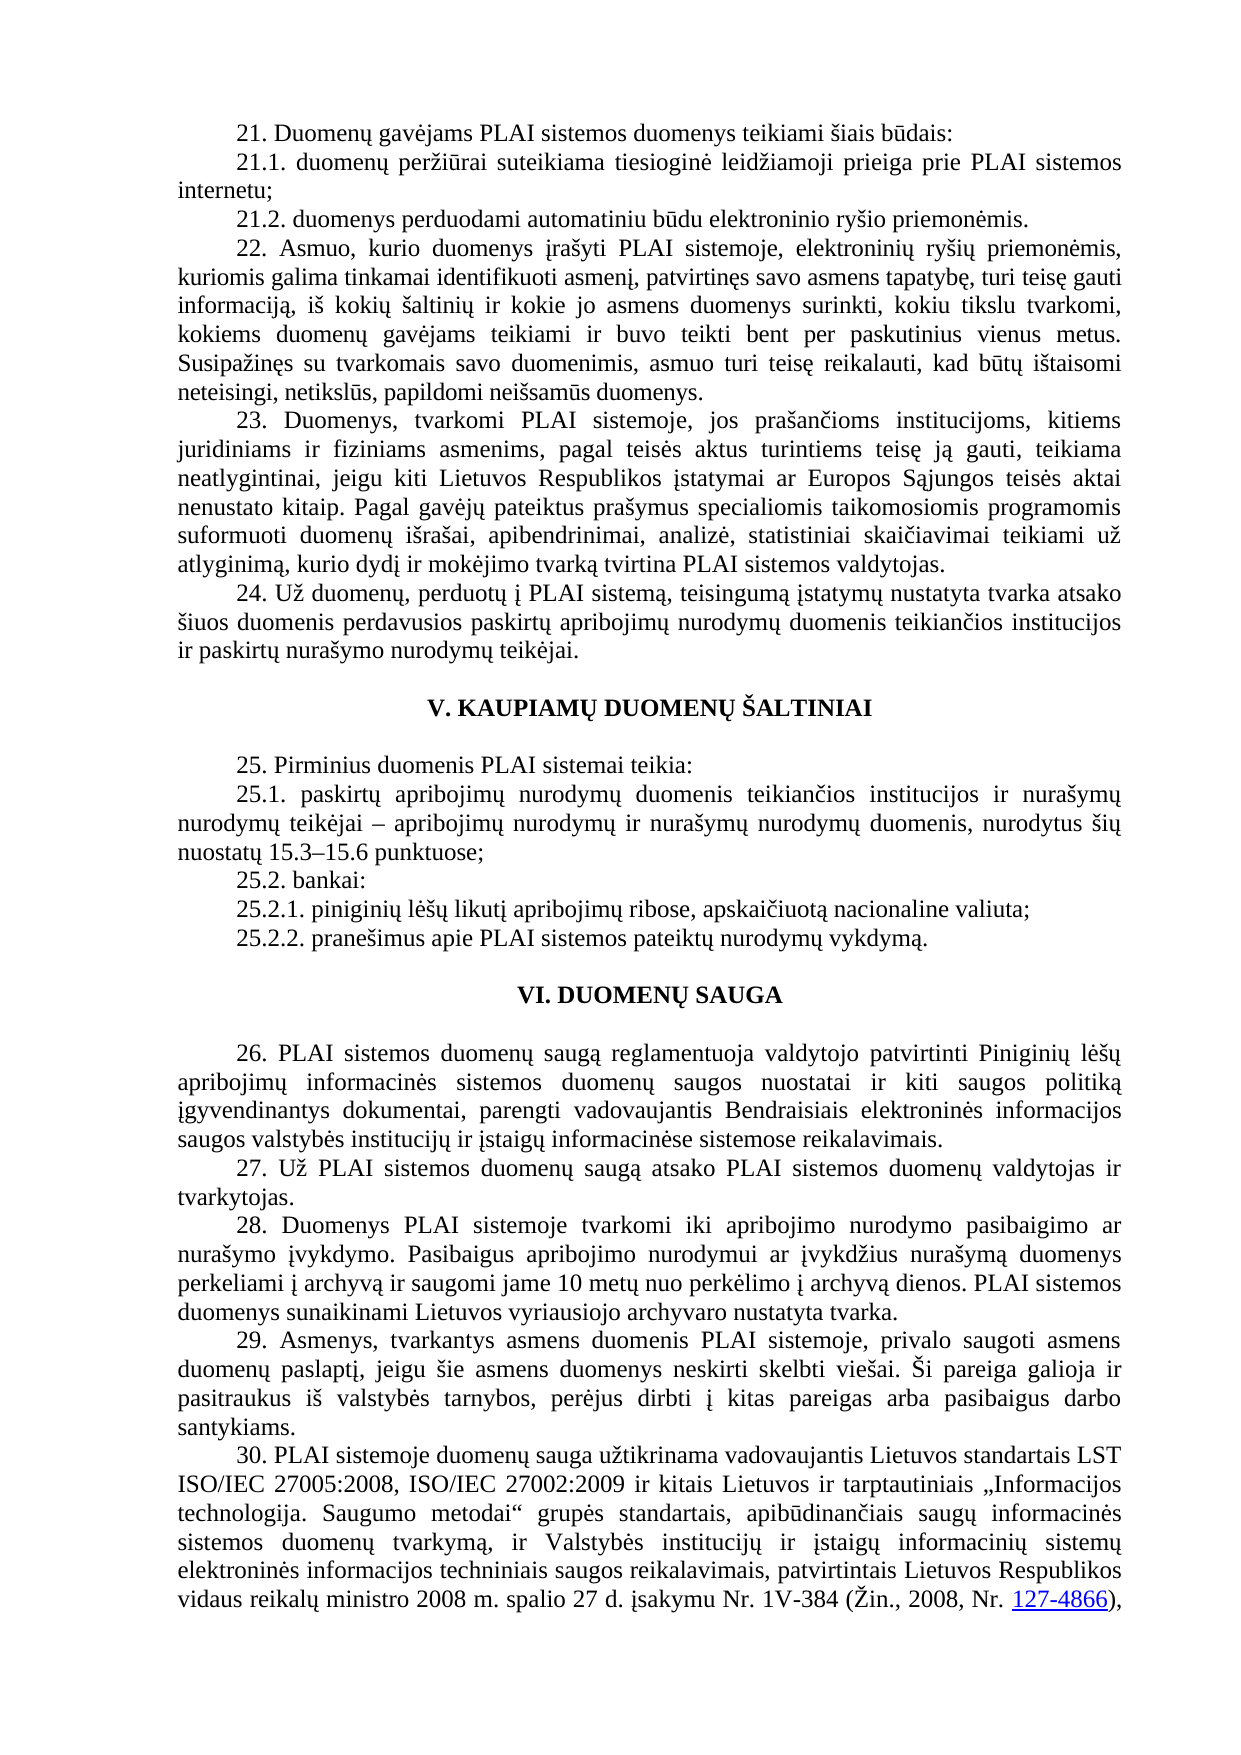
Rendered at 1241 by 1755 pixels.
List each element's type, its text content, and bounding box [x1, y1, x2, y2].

text 21. Duomenų gavėjams PLAI sistemos duomenys teikiami šiais būdais: [177, 118, 1122, 147]
text 25. Pirminius duomenis PLAI sistemai teikia: [177, 751, 1122, 779]
text 24. Už duomenų, perduotų į PLAI sistemą, teisingumą įstatymų nustatyta tvarka atsako šiuos duomenis perdavusios paskirtų apribojimų nurodymų duomenis teikiančios institucijos ir paskirtų nurašymo nurodymų teikėjai. [177, 578, 1122, 664]
text 25.1. paskirtų apribojimų nurodymų duomenis teikiančios institucijos ir nurašymų nurodymų teikėjai – apribojimų nurodymų ir nurašymų nurodymų duomenis, nurodytus šių nuostatų 15.3–15.6 punktuose; [177, 779, 1122, 866]
text 28. Duomenys PLAI sistemoje tvarkomi iki apribojimo nurodymo pasibaigimo ar nurašymo įvykdymo. Pasibaigus apribojimo nurodymui ar įvykdžius nurašymą duomenys perkeliami į archyvą ir saugomi jame 10 metų nuo perkėlimo į archyvą dienos. PLAI sistemos duomenys sunaikinami Lietuvos vyriausiojo archyvaro nustatyta tvarka. [177, 1211, 1122, 1326]
text 25.2.2. pranešimus apie PLAI sistemos pateiktų nurodymų vykdymą. [177, 923, 1122, 952]
text 23. Duomenys, tvarkomi PLAI sistemoje, jos prašančioms institucijoms, kitiems juridiniams ir fiziniams asmenims, pagal teisės aktus turintiems teisę ją gauti, teikiama neatlygintinai, jeigu kiti Lietuvos Respublikos įstatymai ar Europos Sąjungos teisės aktai nenustato kitaip. Pagal gavėjų pateiktus prašymus specialiomis taikomosiomis programomis suformuoti duomenų išrašai, apibendrinimai, analizė, statistiniai skaičiavimai teikiami už atlyginimą, kurio dydį ir mokėjimo tvarką tvirtina PLAI sistemos valdytojas. [177, 406, 1122, 578]
text 30. PLAI sistemoje duomenų sauga užtikrinama vadovaujantis Lietuvos standartais LST ISO/IEC 27005:2008, ISO/IEC 27002:2009 ir kitais Lietuvos ir tarptautiniais „Informacijos technologija. Saugumo metodai“ grupės standartais, apibūdinančiais saugų informacinės sistemos duomenų tvarkymą, ir Valstybės institucijų ir įstaigų informacinių sistemų elektroninės informacijos techniniais saugos reikalavimais, patvirtintais Lietuvos Respublikos vidaus reikalų ministro 2008 m. spalio 27 d. įsakymu Nr. 1V-384 (Žin., 2008, Nr. 127-4866), [177, 1441, 1122, 1613]
text 29. Asmenys, tvarkantys asmens duomenis PLAI sistemoje, privalo saugoti asmens duomenų paslaptį, jeigu šie asmens duomenys neskirti skelbti viešai. Ši pareiga galioja ir pasitraukus iš valstybės tarnybos, perėjus dirbti į kitas pareigas arba pasibaigus darbo santykiams. [177, 1326, 1122, 1441]
text VI. DUOMENŲ SAUGA [177, 981, 1122, 1009]
text V. KAUPIAMŲ DUOMENŲ ŠALTINIAI [177, 693, 1122, 722]
text 25.2. bankai: [177, 866, 1122, 894]
text 26. PLAI sistemos duomenų saugą reglamentuoja valdytojo patvirtinti Piniginių lėšų apribojimų informacinės sistemos duomenų saugos nuostatai ir kiti saugos politiką įgyvendinantys dokumentai, parengti vadovaujantis Bendraisiais elektroninės informacijos saugos valstybės institucijų ir įstaigų informacinėse sistemose reikalavimais. [177, 1038, 1122, 1153]
text 21.2. duomenys perduodami automatiniu būdu elektroninio ryšio priemonėmis. [177, 204, 1122, 233]
text 27. Už PLAI sistemos duomenų saugą atsako PLAI sistemos duomenų valdytojas ir tvarkytojas. [177, 1153, 1122, 1211]
text 21.1. duomenų peržiūrai suteikiama tiesioginė leidžiamoji prieiga prie PLAI sistemos internetu; [177, 147, 1122, 204]
text 22. Asmuo, kurio duomenys įrašyti PLAI sistemoje, elektroninių ryšių priemonėmis, kuriomis galima tinkamai identifikuoti asmenį, patvirtinęs savo asmens tapatybę, turi teisę gauti informaciją, iš kokių šaltinių ir kokie jo asmens duomenys surinkti, kokiu tikslu tvarkomi, kokiems duomenų gavėjams teikiami ir buvo teikti bent per paskutinius vienus metus. Susipažinęs su tvarkomais savo duomenimis, asmuo turi teisę reikalauti, kad būtų ištaisomi neteisingi, netikslūs, papildomi neišsamūs duomenys. [177, 233, 1122, 406]
text 25.2.1. piniginių lėšų likutį apribojimų ribose, apskaičiuotą nacionaline valiuta; [177, 894, 1122, 923]
